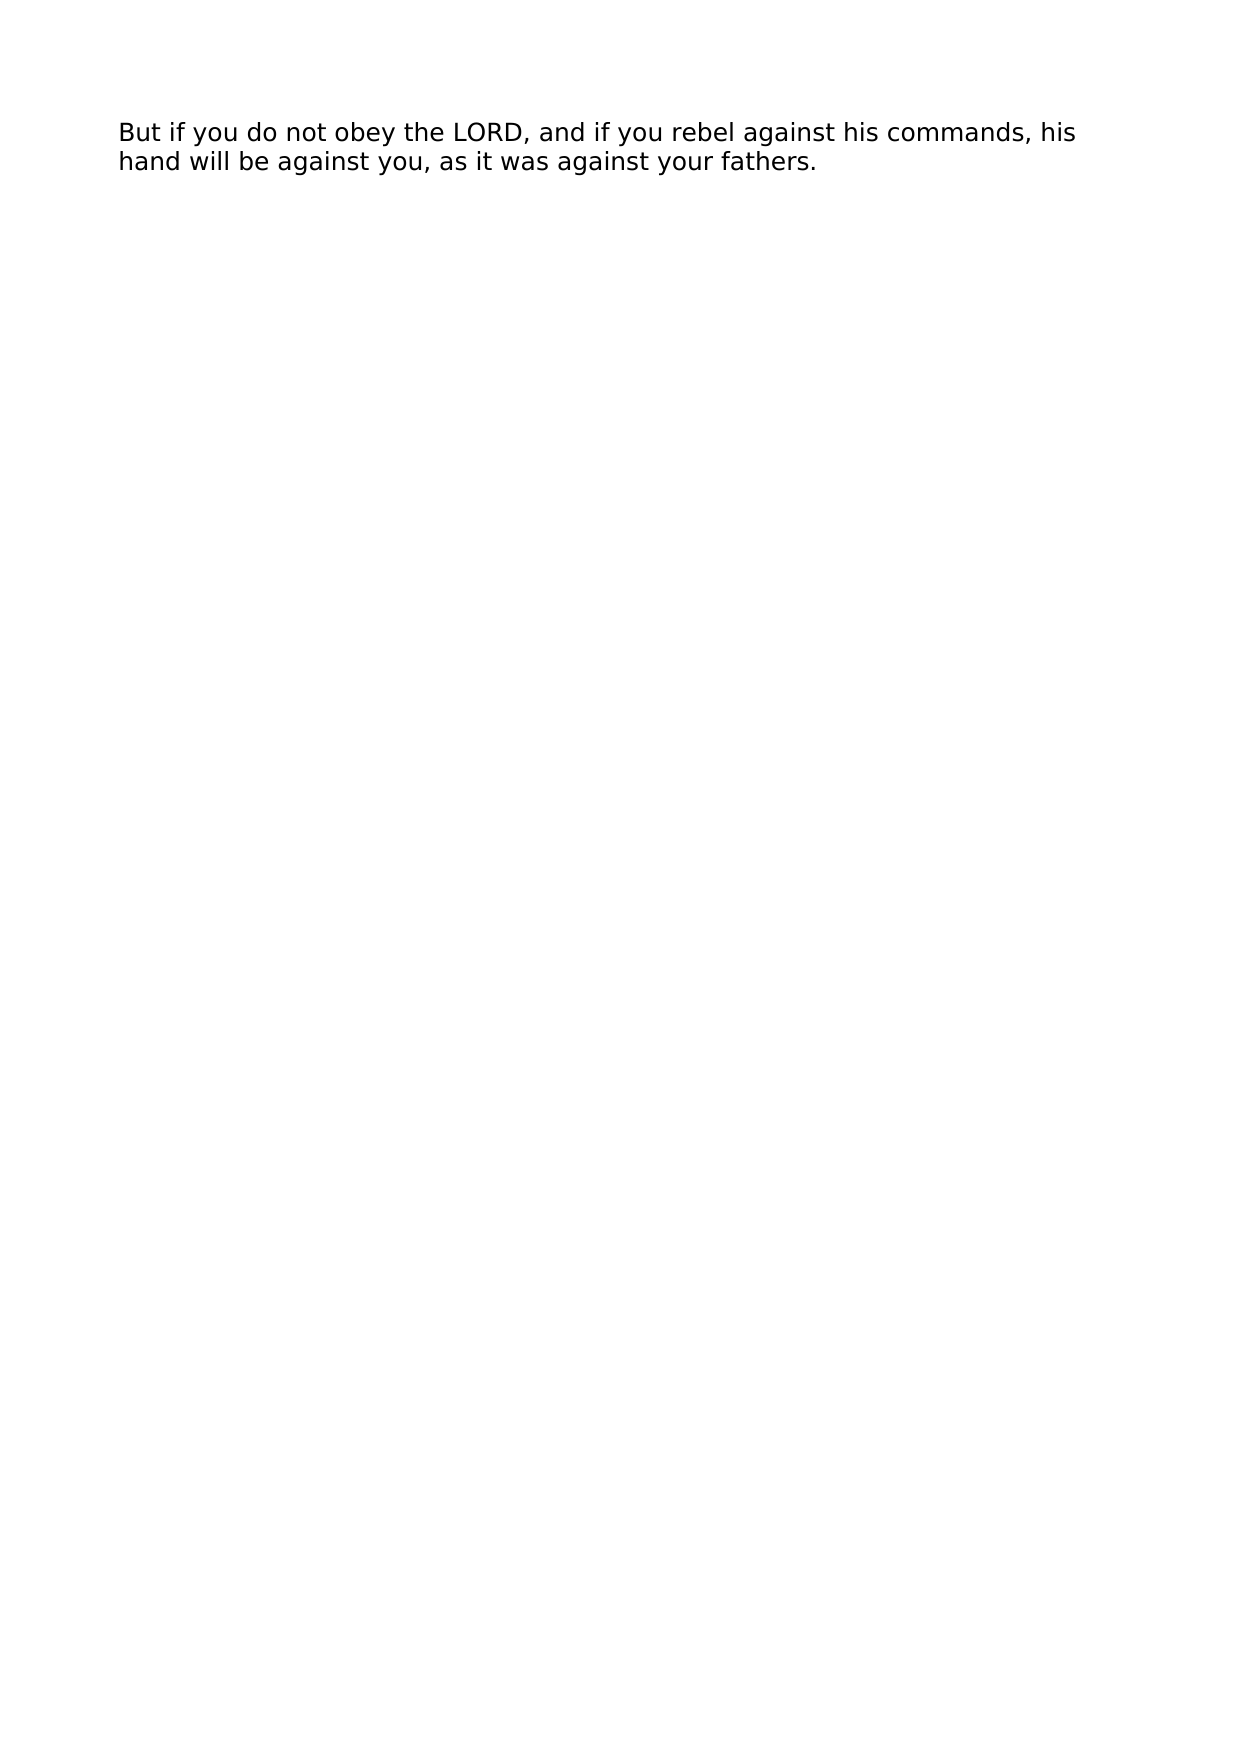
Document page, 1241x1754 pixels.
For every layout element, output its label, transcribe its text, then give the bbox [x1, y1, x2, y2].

text But if you do not obey the LORD, and if you rebel against his commands, his hand will be against you, as it was against your fathers. [118, 118, 1122, 176]
